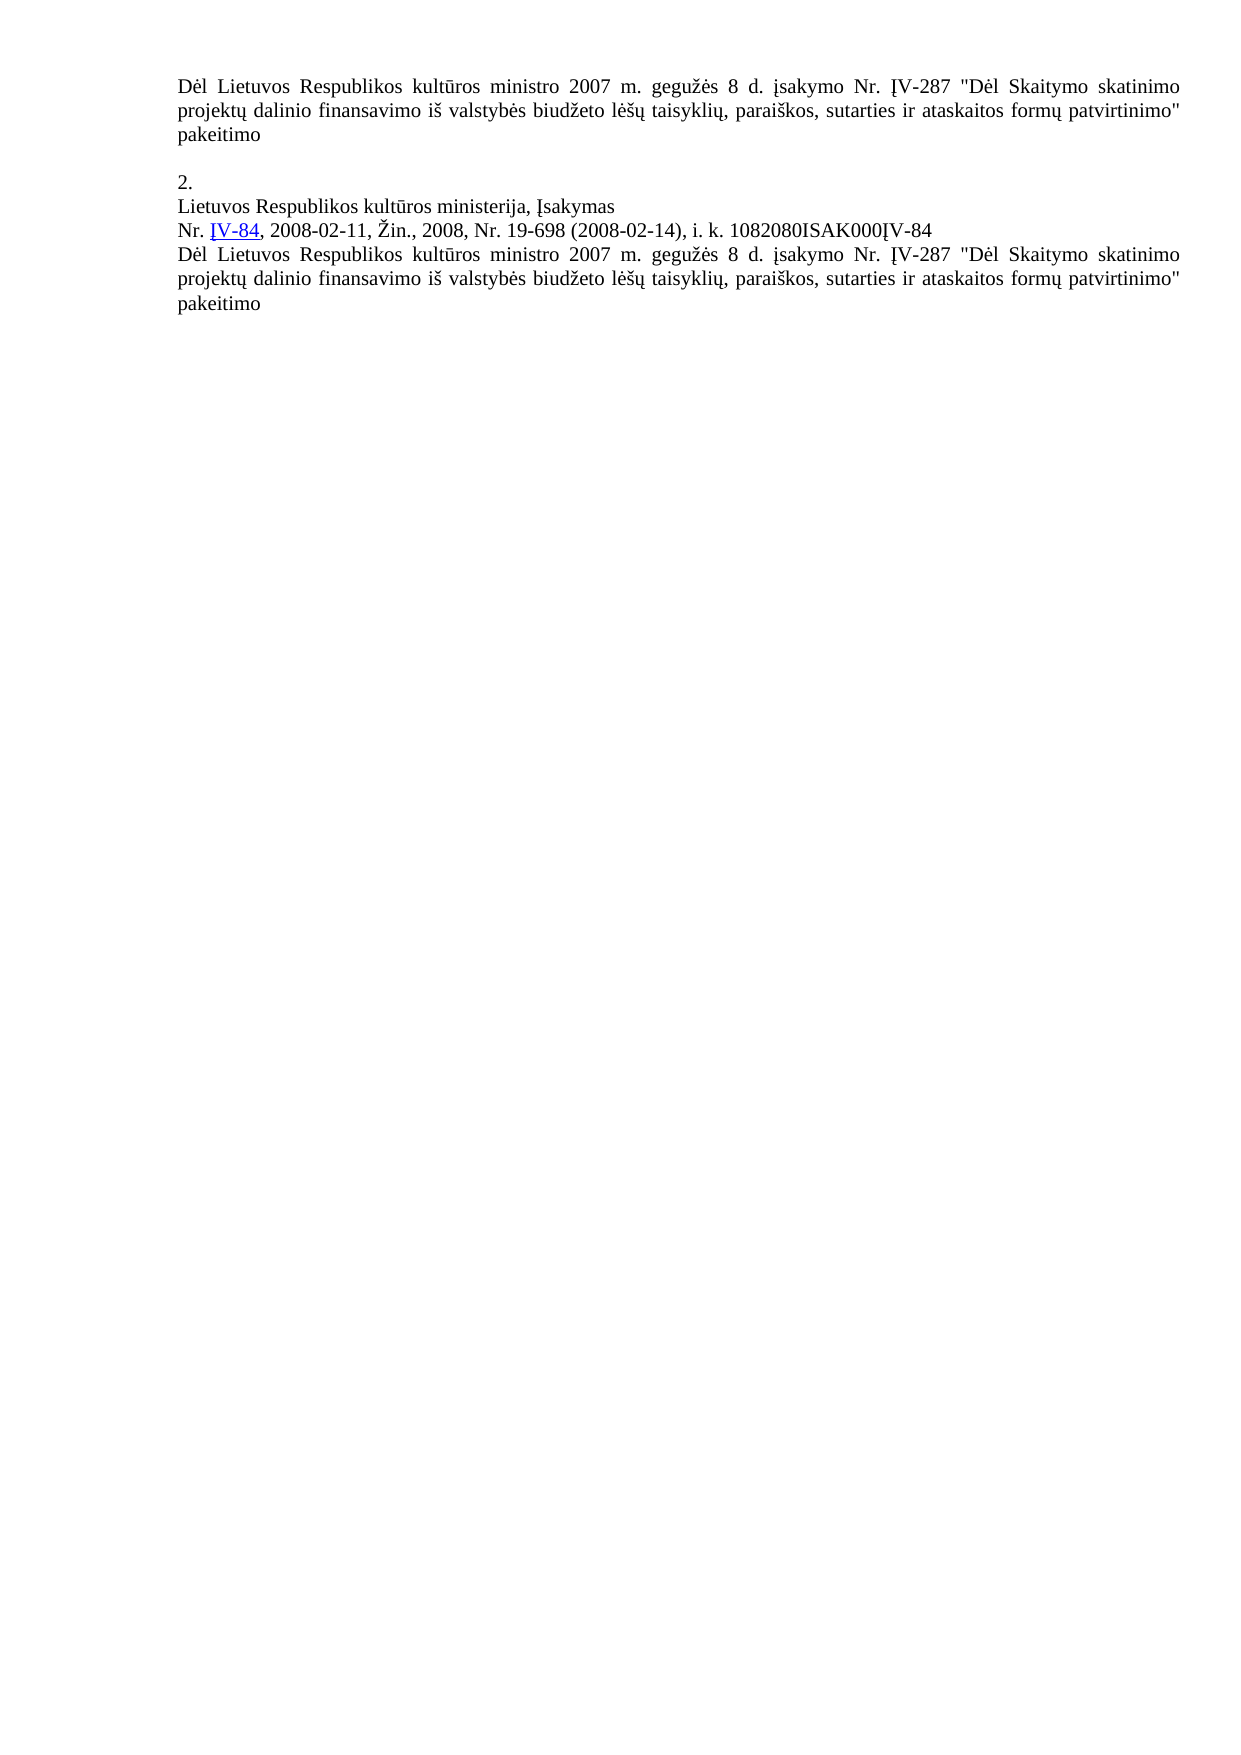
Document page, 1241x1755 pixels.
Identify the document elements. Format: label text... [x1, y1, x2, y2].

text Lietuvos Respublikos kultūros ministerija, Įsakymas [177, 194, 1181, 218]
text Dėl Lietuvos Respublikos kultūros ministro 2007 m. gegužės 8 d. įsakymo Nr. ĮV-287 "Dėl Skaitymo skatinimo projektų dalinio finansavimo iš valstybės biudžeto lėšų taisyklių, paraiškos, sutarties ir ataskaitos formų patvirtinimo" pakeitimo [177, 74, 1181, 146]
text Dėl Lietuvos Respublikos kultūros ministro 2007 m. gegužės 8 d. įsakymo Nr. ĮV-287 "Dėl Skaitymo skatinimo projektų dalinio finansavimo iš valstybės biudžeto lėšų taisyklių, paraiškos, sutarties ir ataskaitos formų patvirtinimo" pakeitimo [177, 242, 1181, 314]
text Nr. ĮV-84, 2008-02-11, Žin., 2008, Nr. 19-698 (2008-02-14), i. k. 1082080ISAK000ĮV-84 [177, 218, 1181, 242]
text 2. [177, 170, 1181, 194]
